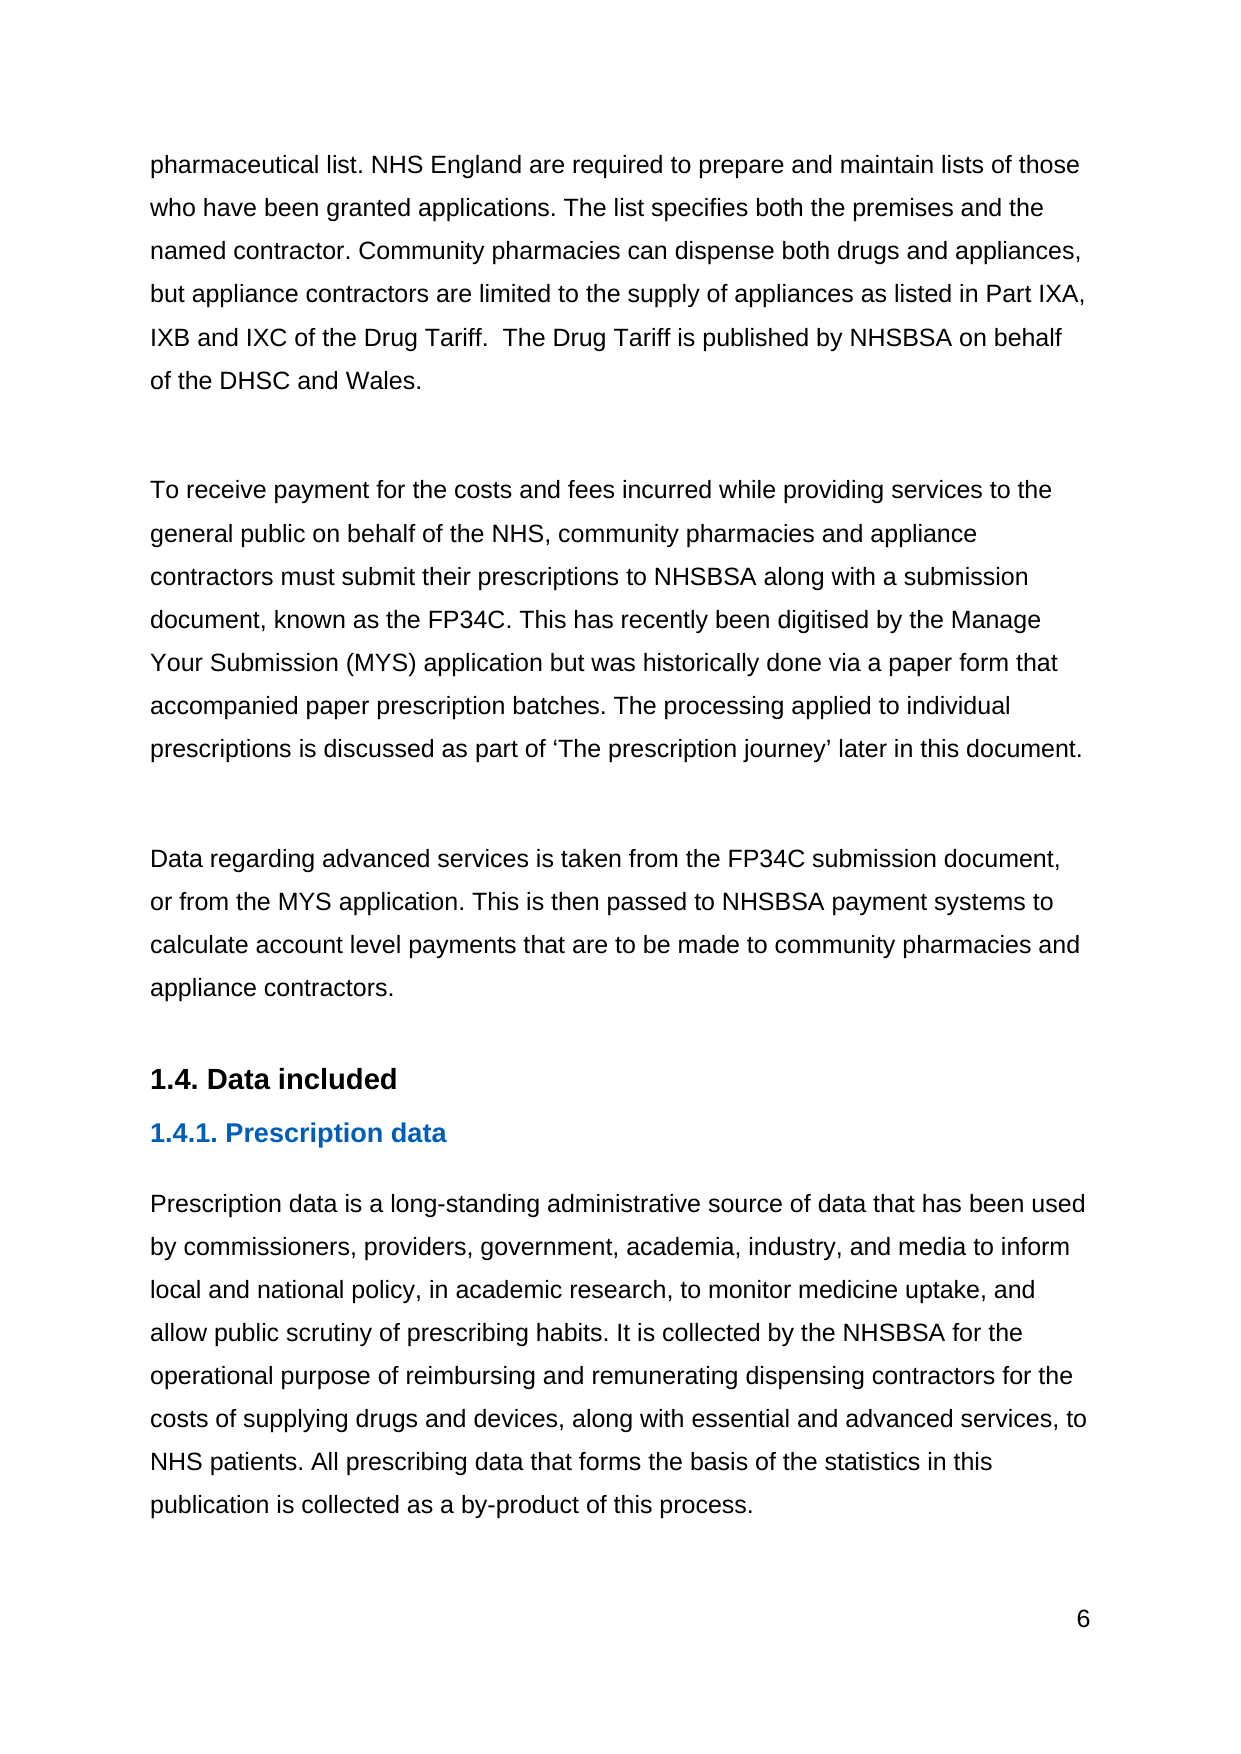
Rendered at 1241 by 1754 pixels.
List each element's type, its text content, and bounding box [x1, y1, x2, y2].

subtitle 1.4. Data included [150, 1062, 1090, 1096]
text pharmaceutical list. NHS England are required to prepare and maintain lists of those who have been granted applications. The list specifies both the premises and the named contractor. Community pharmacies can dispense both drugs and appliances, but appliance contractors are limited to the supply of appliances as listed in Part IXA, IXB and IXC of the Drug Tariff. The Drug Tariff is published by NHSBSA on behalf of the DHSC and Wales. [150, 150, 1090, 394]
subtitle 1.4.1. Prescription data [150, 1117, 1090, 1148]
text Data regarding advanced services is taken from the FP34C submission document, or from the MYS application. This is then passed to NHSBSA payment systems to calculate account level payments that are to be made to community pharmacies and appliance contractors. [150, 844, 1090, 1002]
text Prescription data is a long-standing administrative source of data that has been used by commissioners, providers, government, academia, industry, and media to inform local and national policy, in academic research, to monitor medicine uptake, and allow public scrutiny of prescribing habits. It is collected by the NHSBSA for the operational purpose of reimbursing and remunerating dispensing contractors for the costs of supplying drugs and devices, along with essential and advanced services, to NHS patients. All prescribing data that forms the basis of the statistics in this publication is collected as a by-product of this process. [150, 1189, 1090, 1519]
text To receive payment for the costs and fees incurred while providing services to the general public on behalf of the NHS, community pharmacies and appliance contractors must submit their prescriptions to NHSBSA along with a submission document, known as the FP34C. This has recently been digitised by the Manage Your Submission (MYS) application but was historically done via a paper form that accompanied paper prescription batches. The processing applied to individual prescriptions is discussed as part of ‘The prescription journey’ later in this document. [150, 475, 1090, 763]
